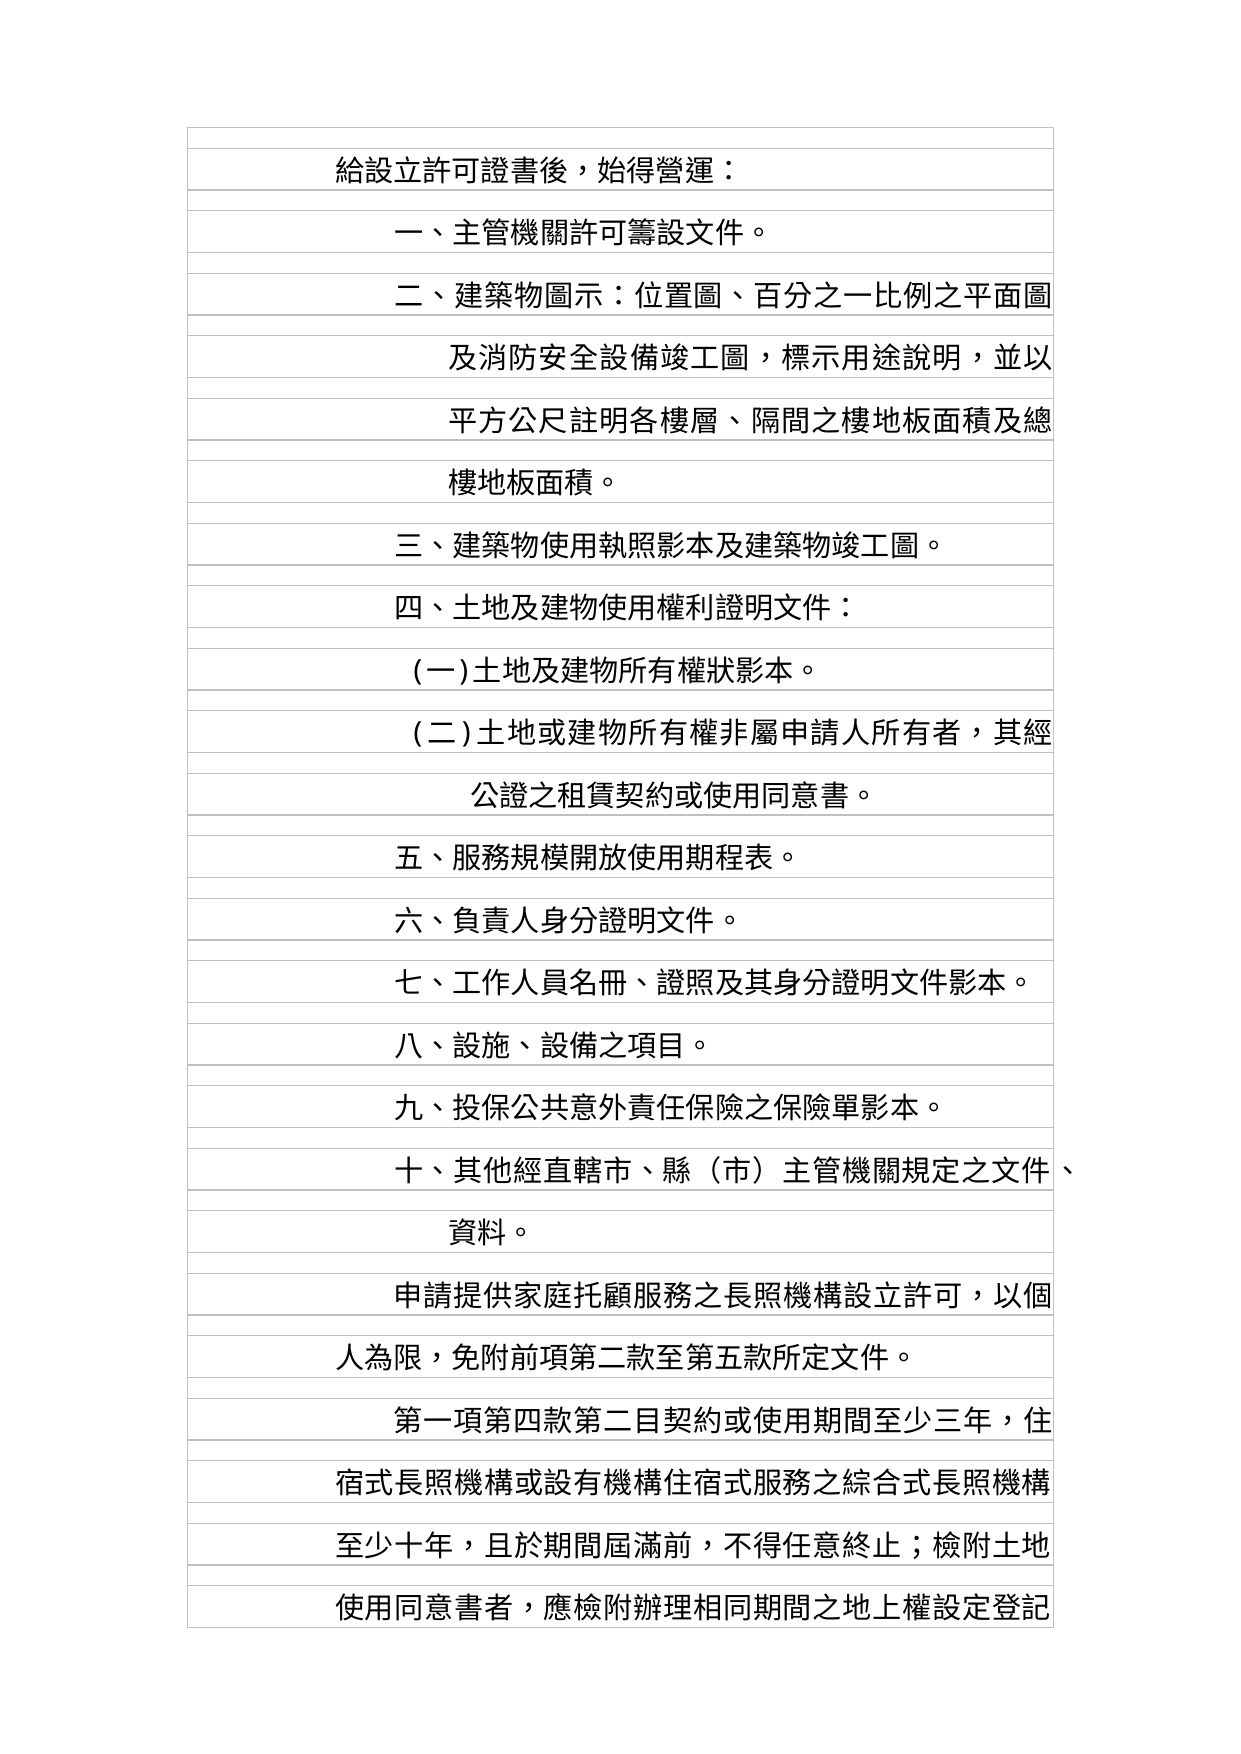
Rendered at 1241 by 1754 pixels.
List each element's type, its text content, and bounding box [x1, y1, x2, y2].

text 二、建築物圖示：位置圖、百分之一比例之平面圖 [394, 274, 1053, 314]
text [188, 128, 1053, 148]
text 第一項第四款第二目契約或使用期間至少三年，住宿式長照機構或設有機構住宿式服務之綜合式長照機構至少十年，且於期間屆滿前，不得任意終止；檢附土地使用同意書者，應檢附辦理相同期間之地上權設定登記證明文件。但承租公有、公營事業或公法人土地或建物者，各該法規有較短租期或使用期間規定者，從其規定。 [335, 1378, 1053, 1398]
text 申請提供家庭托顧服務之長照機構設立許可，以個 [335, 1274, 1053, 1314]
text 人為限，免附前項第二款至第五款所定文件。 [335, 1336, 1053, 1377]
text 公證之租賃契約或使用同意書。 [408, 774, 1053, 814]
text (一)土地及建物所有權狀影本。 [408, 649, 1053, 689]
text 五、服務規模開放使用期程表。 [394, 836, 1053, 877]
text [394, 878, 1053, 898]
text 八、設施、設備之項目。 [394, 1024, 1053, 1064]
text 第一項第四款第二目契約或使用期間至少三年，住宿式長照機構或設有機構住宿式服務之綜合式長照機構至少十年，且於期間屆滿前，不得任意終止；檢附土地使用同意書者，應檢附辦理相同期間之地上權設定登記證明文件。但承租公有、公營事業或公法人土地或建物者，各該法規有較短租期或使用期間規定者，從其規定。 [335, 1503, 1053, 1523]
text [394, 1066, 1053, 1085]
text 第一項第四款第二目契約或使用期間至少三年，住宿式長照機構或設有機構住宿式服務之綜合式長照機構至少十年，且於期間屆滿前，不得任意終止；檢附土地使用同意書者，應檢附辦理相同期間之地上權設定登記證明文件。但承租公有、公營事業或公法人土地或建物者，各該法規有較短租期或使用期間規定者，從其規定。 [335, 1399, 1053, 1439]
text 十、其他經直轄市、縣（市）主管機關規定之文件、資料。 [394, 1191, 1053, 1210]
text [394, 1003, 1053, 1023]
text 十、其他經直轄市、縣（市）主管機關規定之文件、資料。 [394, 1149, 1053, 1189]
text [335, 1253, 1053, 1273]
text 第一項第四款第二目契約或使用期間至少三年，住宿式長照機構或設有機構住宿式服務之綜合式長照機構至少十年，且於期間屆滿前，不得任意終止；檢附土地使用同意書者，應檢附辦理相同期間之地上權設定登記證明文件。但承租公有、公營事業或公法人土地或建物者，各該法規有較短租期或使用期間規定者，從其規定。 [335, 1441, 1053, 1460]
text 平方公尺註明各樓層、隔間之樓地板面積及總 [394, 399, 1053, 439]
text [394, 941, 1053, 960]
text 第一項第四款第二目契約或使用期間至少三年，住宿式長照機構或設有機構住宿式服務之綜合式長照機構至少十年，且於期間屆滿前，不得任意終止；檢附土地使用同意書者，應檢附辦理相同期間之地上權設定登記證明文件。但承租公有、公營事業或公法人土地或建物者，各該法規有較短租期或使用期間規定者，從其規定。 [335, 1586, 1053, 1627]
text 一、主管機關許可籌設文件。 [394, 211, 1053, 252]
text 第一項第四款第二目契約或使用期間至少三年，住宿式長照機構或設有機構住宿式服務之綜合式長照機構至少十年，且於期間屆滿前，不得任意終止；檢附土地使用同意書者，應檢附辦理相同期間之地上權設定登記證明文件。但承租公有、公營事業或公法人土地或建物者，各該法規有較短租期或使用期間規定者，從其規定。 [335, 1524, 1053, 1564]
text [394, 378, 1053, 398]
text (二)土地或建物所有權非屬申請人所有者，其經 [408, 711, 1053, 752]
text 九、投保公共意外責任保險之保險單影本。 [394, 1086, 1053, 1127]
text [408, 753, 1053, 773]
text [394, 566, 1053, 585]
text 十、其他經直轄市、縣（市）主管機關規定之文件、資料。 [394, 1211, 1053, 1252]
text [394, 316, 1053, 335]
text [394, 503, 1053, 523]
text 四、土地及建物使用權利證明文件： [394, 586, 1053, 627]
text [394, 441, 1053, 460]
text [394, 816, 1053, 835]
text [408, 628, 1053, 648]
text [394, 253, 1053, 273]
text 七、工作人員名冊、證照及其身分證明文件影本。 [394, 961, 1053, 1002]
text [394, 191, 1053, 210]
text 三、建築物使用執照影本及建築物竣工圖。 [394, 524, 1053, 564]
text 及消防安全設備竣工圖，標示用途說明，並以 [394, 336, 1053, 377]
text 十、其他經直轄市、縣（市）主管機關規定之文件、資料。 [394, 1128, 1053, 1148]
text 樓地板面積。 [394, 461, 1053, 502]
text [408, 691, 1053, 710]
text [335, 1316, 1053, 1335]
text 給設立許可證書後，始得營運： [188, 149, 1053, 189]
text 第一項第四款第二目契約或使用期間至少三年，住宿式長照機構或設有機構住宿式服務之綜合式長照機構至少十年，且於期間屆滿前，不得任意終止；檢附土地使用同意書者，應檢附辦理相同期間之地上權設定登記證明文件。但承租公有、公營事業或公法人土地或建物者，各該法規有較短租期或使用期間規定者，從其規定。 [335, 1566, 1053, 1585]
text 第一項第四款第二目契約或使用期間至少三年，住宿式長照機構或設有機構住宿式服務之綜合式長照機構至少十年，且於期間屆滿前，不得任意終止；檢附土地使用同意書者，應檢附辦理相同期間之地上權設定登記證明文件。但承租公有、公營事業或公法人土地或建物者，各該法規有較短租期或使用期間規定者，從其規定。 [335, 1461, 1053, 1502]
text 六、負責人身分證明文件。 [394, 899, 1053, 939]
